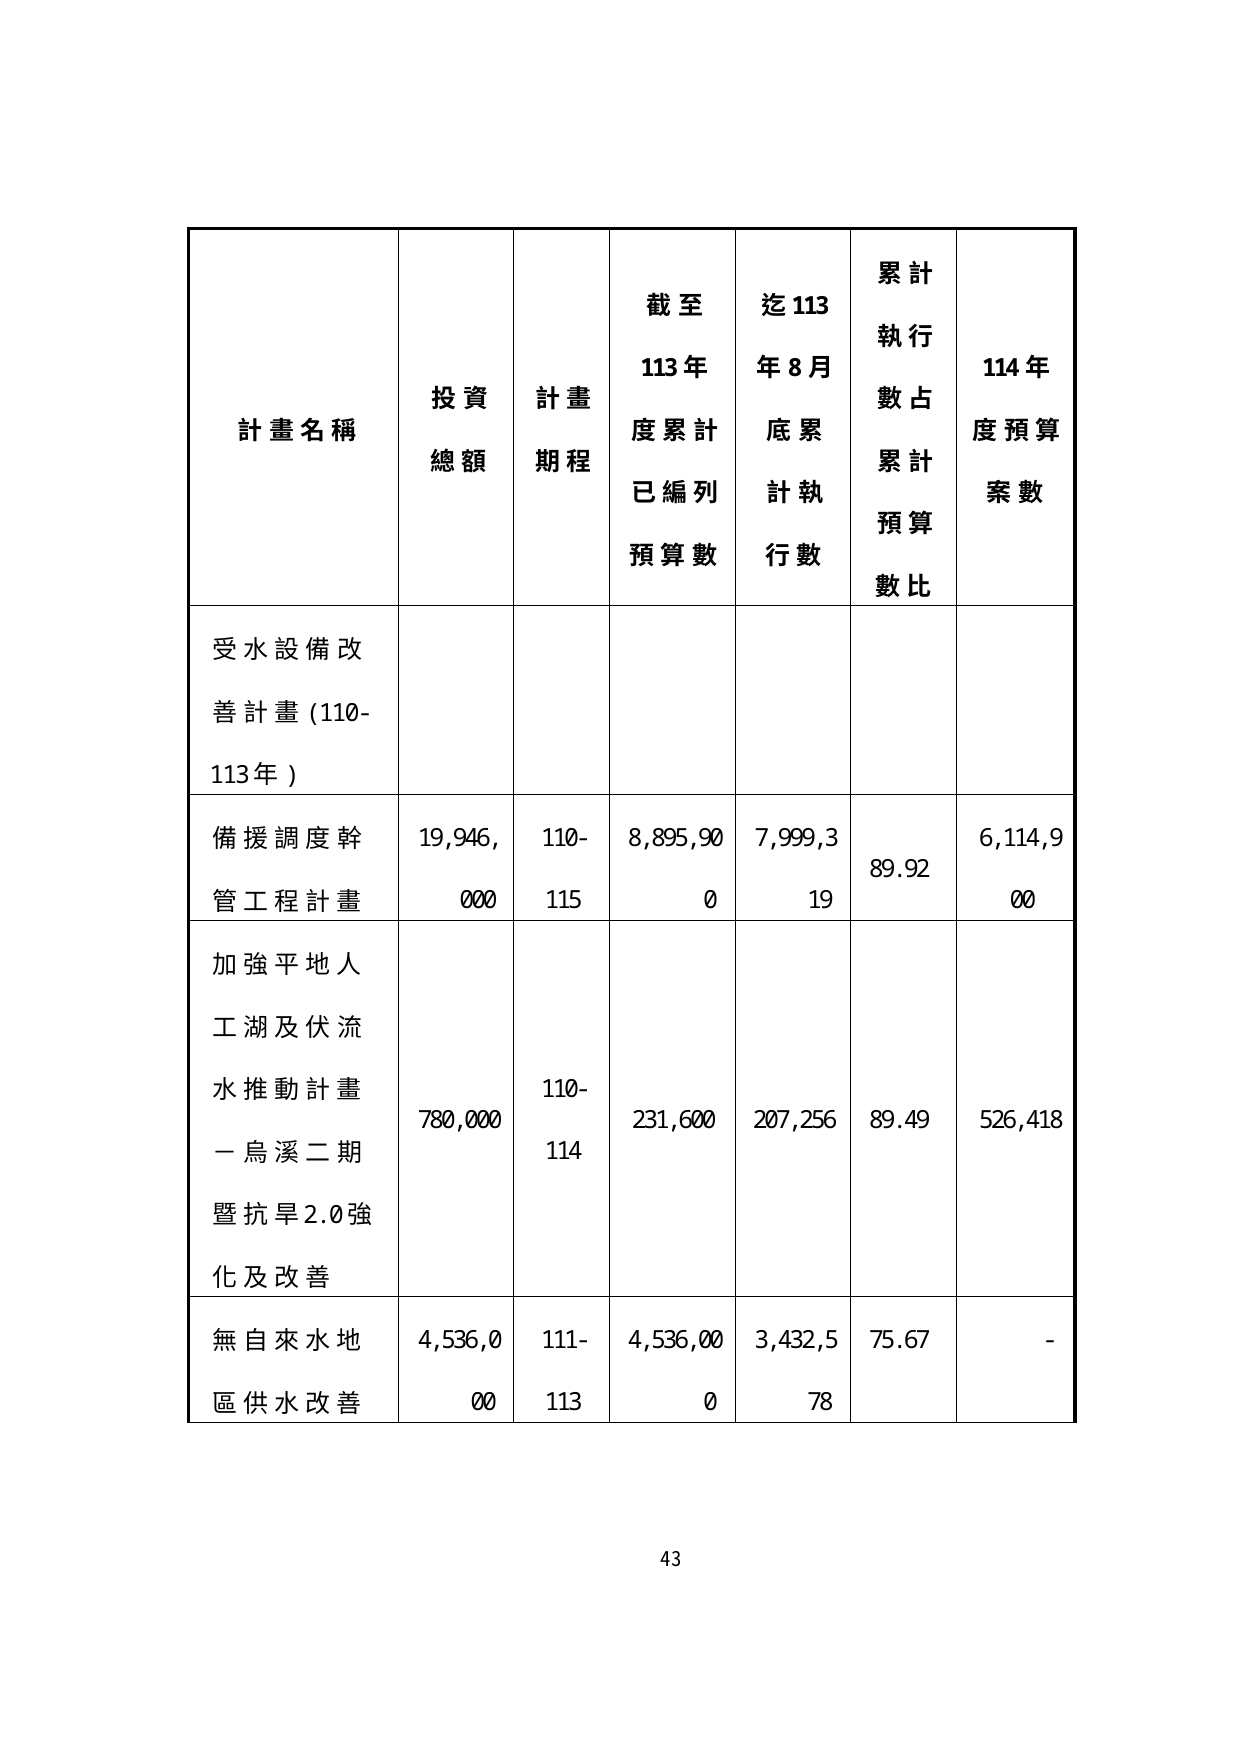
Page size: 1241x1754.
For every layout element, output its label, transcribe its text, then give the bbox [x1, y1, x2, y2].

table_cell - [957, 1297, 1073, 1422]
table_cell [736, 606, 850, 794]
table_cell 3,432,578 [736, 1297, 850, 1422]
table_cell 無自來水地區供水改善 [190, 1297, 398, 1422]
table_cell 備援調度幹管工程計畫 [190, 795, 398, 920]
table_header 114年度預算案數 [957, 230, 1073, 605]
table_header 截至113年度累計已編列預算數 [610, 230, 735, 605]
table_cell 110-114 [514, 921, 609, 1296]
table_cell 受水設備改善計畫(110-113年) [190, 606, 398, 794]
table_header 投資總額 [399, 230, 513, 605]
table_cell 19,946,000 [399, 795, 513, 920]
table_cell 231,600 [610, 921, 735, 1296]
table_header 計畫名稱 [190, 230, 398, 605]
table_cell 4,536,000 [399, 1297, 513, 1422]
table_cell 111-113 [514, 1297, 609, 1422]
table_header 累計執行數占累計預算數比 [851, 230, 956, 605]
table_cell 6,114,900 [957, 795, 1073, 920]
table_header 計畫 期程 [514, 230, 609, 605]
table_cell 780,000 [399, 921, 513, 1296]
table_cell 8,895,900 [610, 795, 735, 920]
table_header 迄113年8月底累計執行數 [736, 230, 850, 605]
table_cell - [957, 606, 1073, 794]
table_cell [610, 606, 735, 794]
table_cell 75.67 [851, 1297, 956, 1422]
table_cell 526,418 [957, 921, 1073, 1296]
table_cell 加強平地人工湖及伏流水推動計畫－烏溪二期暨抗旱2.0強化及改善 [190, 921, 398, 1296]
table_cell 89.49 [851, 921, 956, 1296]
table_cell 110-115 [514, 795, 609, 920]
table_cell [399, 606, 513, 794]
table_cell 7,999,319 [736, 795, 850, 920]
table_cell [514, 606, 609, 794]
table_cell 207,256 [736, 921, 850, 1296]
table_cell [851, 606, 956, 794]
table_cell 4,536,000 [610, 1297, 735, 1422]
table_cell 89.92 [851, 795, 956, 920]
